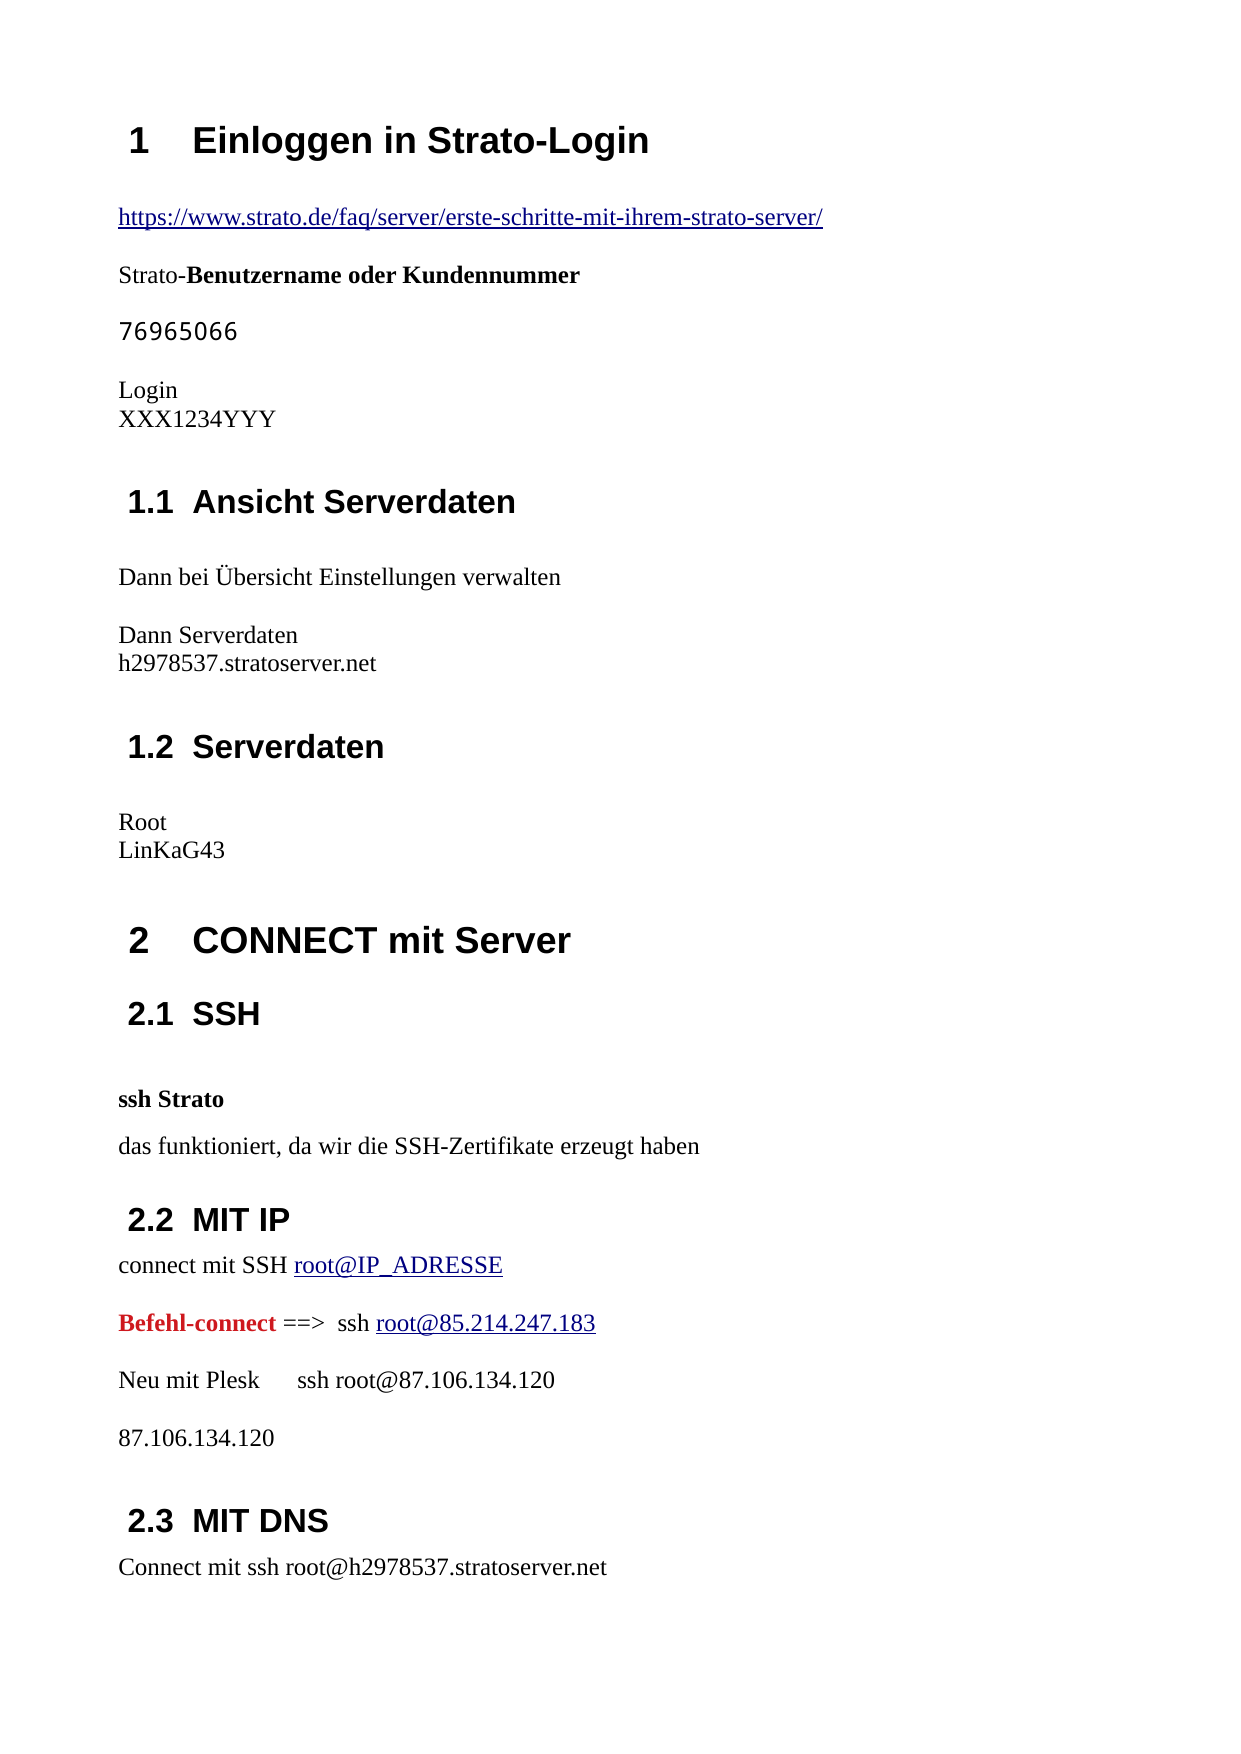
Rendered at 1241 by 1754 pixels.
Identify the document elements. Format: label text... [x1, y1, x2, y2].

text LinKaG43 [118, 835, 1122, 864]
subtitle CONNECT mit Server [118, 918, 1122, 961]
subtitle MIT IP [118, 1200, 1122, 1238]
text Strato-Benutzername oder Kundennummer [118, 260, 1122, 289]
text Login XXX1234YYY [118, 376, 1122, 433]
text Neu mit Plesk ssh root@87.106.134.120 [118, 1366, 1122, 1394]
text connect mit SSH root@IP_ADRESSE Befehl-connect ==> ssh root@85.214.247.183 [118, 1251, 1122, 1337]
text das funktioniert, da wir die SSH-Zertifikate erzeugt haben [118, 1131, 1122, 1160]
text h2978537.stratoserver.net [118, 648, 1122, 677]
text Dann bei Übersicht Einstellungen verwalten [118, 562, 1122, 591]
text Dann Serverdaten [118, 620, 1122, 648]
text https://www.strato.de/faq/server/erste-schritte-mit-ihrem-strato-server/ [118, 202, 1122, 231]
text 76965066 [118, 317, 1122, 347]
subtitle Ansicht Serverdaten [118, 483, 1122, 521]
subtitle SSH [118, 994, 1122, 1071]
text ssh Strato [118, 1084, 1122, 1112]
text 87.106.134.120 [118, 1423, 1122, 1452]
subtitle Serverdaten [118, 727, 1122, 765]
subtitle MIT DNS [118, 1501, 1122, 1540]
text Connect mit ssh root@h2978537.stratoserver.net [118, 1552, 1122, 1581]
subtitle Einloggen in Strato-Login [118, 118, 1122, 161]
text Root [118, 807, 1122, 835]
